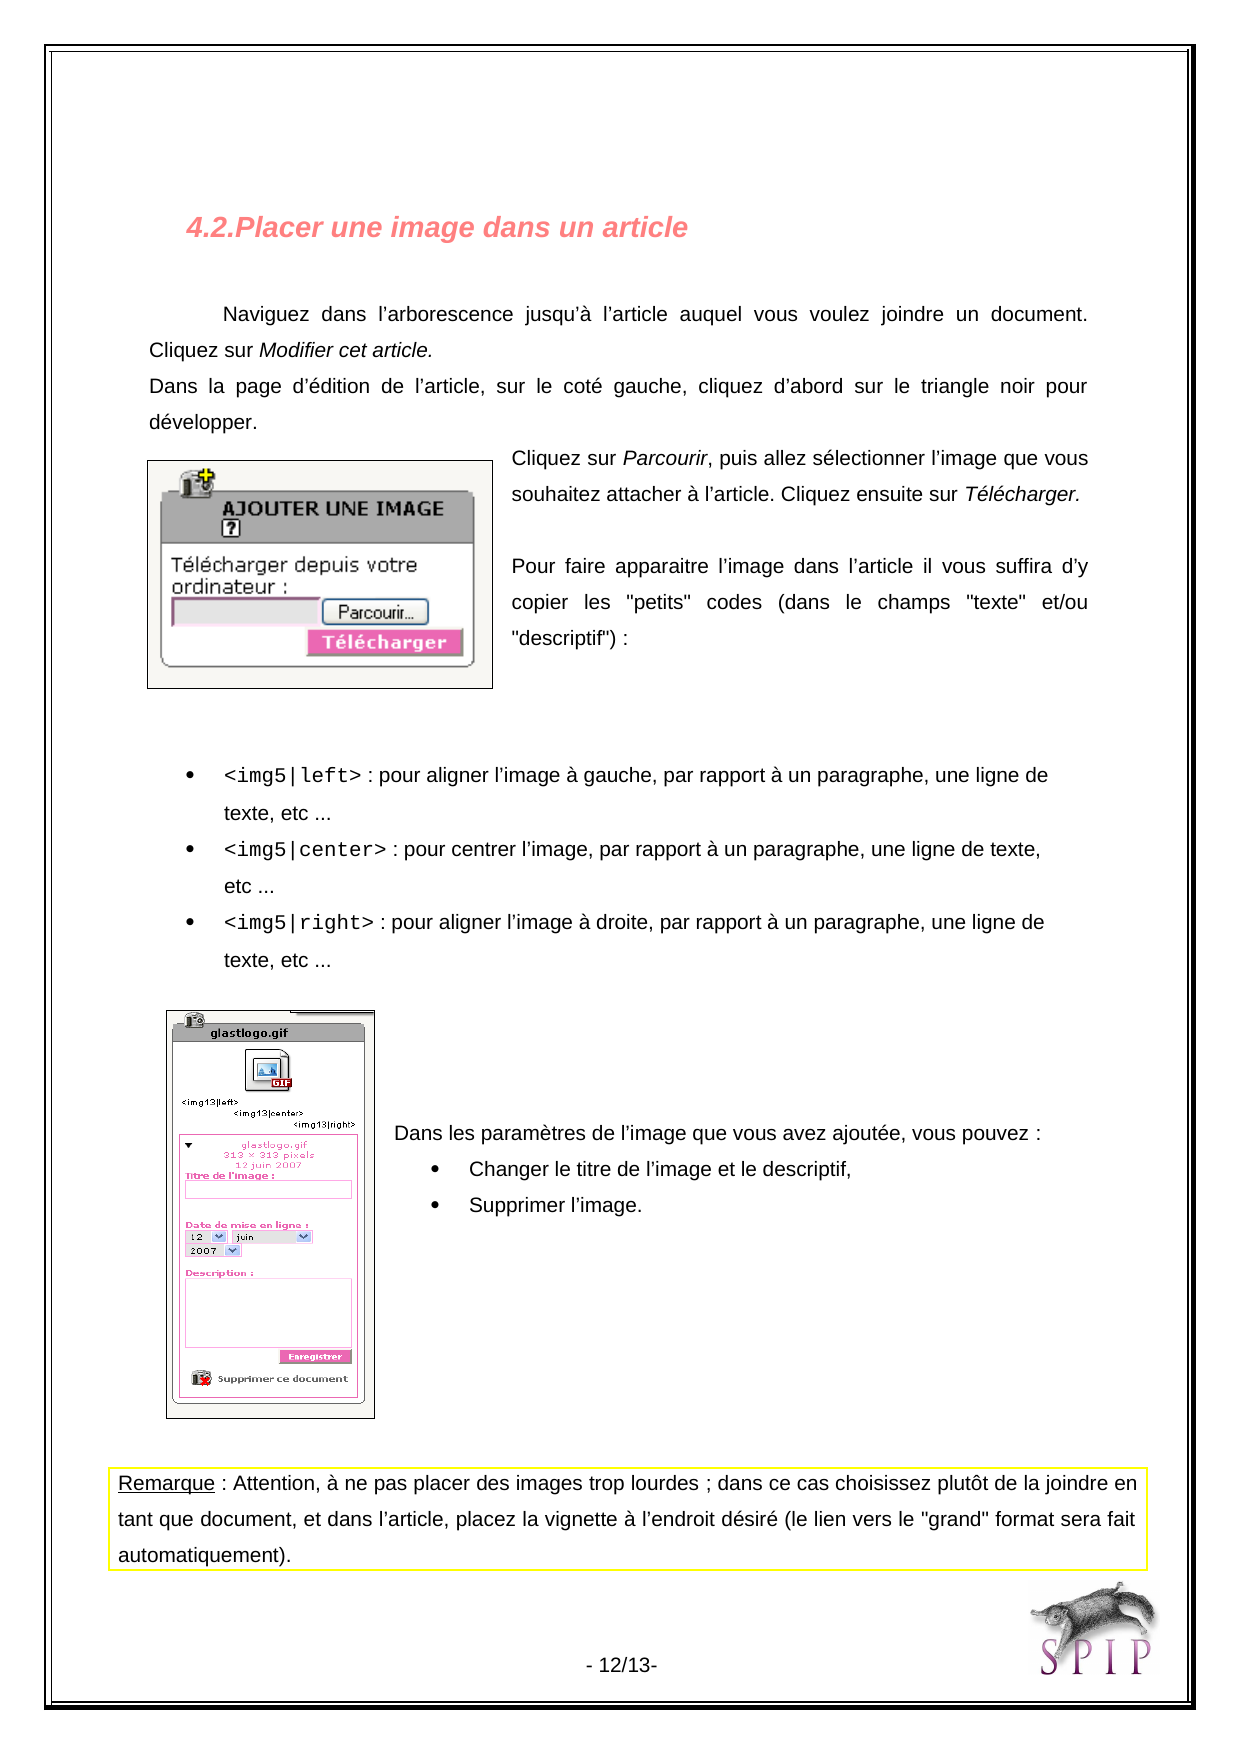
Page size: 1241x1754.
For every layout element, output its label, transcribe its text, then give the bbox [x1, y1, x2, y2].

list <img5|right> : pour aligner l’image à droite, par rapport à un paragraphe, une ligne de texte, etc ... [186, 910, 1089, 972]
list Supprimer l’image. [375, 1193, 1089, 1217]
text Dans les paramètres de l’image que vous avez ajoutée, vous pouvez : [375, 1121, 1089, 1145]
text Dans la page d’édition de l’article, sur le coté gauche, cliquez d’abord sur le triangle noir pour développer. [149, 374, 1089, 434]
text Pour faire apparaitre l’image dans l’article il vous suffira d’y copier les "petits" codes (dans le champs "texte" et/ou "descriptif") : [493, 554, 1089, 650]
list Changer le titre de l’image et le descriptif, [375, 1157, 1089, 1181]
text Cliquez sur Parcourir, puis allez sélectionner l’image que vous souhaitez attacher à l’article. Cliquez ensuite sur Télécharger. [149, 446, 1089, 506]
subtitle Placer une image dans un article [186, 210, 1089, 243]
text Naviguez dans l’arborescence jusqu’à l’article auquel vous voulez joindre un document. Cliquez sur Modifier cet article. [149, 302, 1089, 362]
list <img5|center> : pour centrer l’image, par rapport à un paragraphe, une ligne de texte, etc ... [186, 836, 1089, 898]
picture [167, 1011, 374, 1418]
list <img5|left> : pour aligner l’image à gauche, par rapport à un paragraphe, une ligne de texte, etc ... [186, 763, 1089, 824]
picture [148, 461, 492, 688]
picture [1028, 1580, 1160, 1675]
text Remarque : Attention, à ne pas placer des images trop lourdes ; dans ce cas choisissez plutôt de la joindre en tant que document, et dans l’article, placez la vignette à l’endroit désiré (le lien vers le "grand" format sera fait automatiquement). [110, 1469, 1146, 1569]
